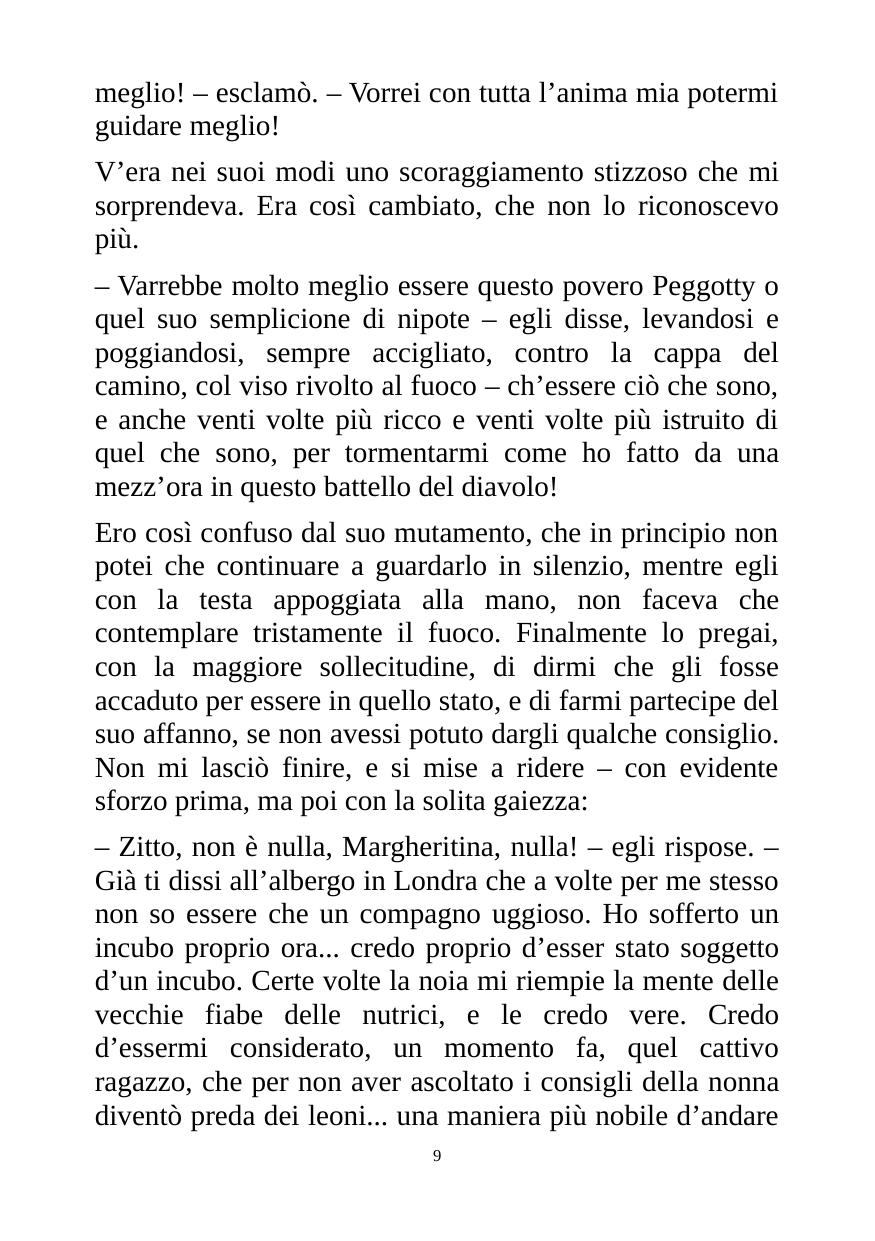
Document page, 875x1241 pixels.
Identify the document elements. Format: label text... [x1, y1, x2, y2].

text V’era nei suoi modi uno scoraggiamento stizzoso che mi sorprendeva. Era così cambiato, che non lo riconoscevo più. [94, 154, 779, 255]
text – Varrebbe molto meglio essere questo povero Peggotty o quel suo semplicione di nipote – egli disse, levandosi e poggiandosi, sempre accigliato, contro la cappa del camino, col viso rivolto al fuoco – ch’essere ciò che sono, e anche venti volte più ricco e venti volte più istruito di quel che sono, per tormentarmi come ho fatto da una mezz’ora in questo battello del diavolo! [94, 268, 779, 502]
text meglio! – esclamò. – Vorrei con tutta l’anima mia potermi guidare meglio! [94, 75, 779, 142]
text – Zitto, non è nulla, Margheritina, nulla! – egli rispose. – Già ti dissi all’albergo in Londra che a volte per me stesso non so essere che un compagno uggioso. Ho sofferto un incubo proprio ora... credo proprio d’esser stato soggetto d’un incubo. Certe volte la noia mi riempie la mente delle vecchie fiabe delle nutrici, e le credo vere. Credo d’essermi considerato, un momento fa, quel cattivo ragazzo, che per non aver ascoltato i consigli della nonna diventò preda dei leoni... una maniera più nobile d’andare [94, 829, 779, 1131]
text Ero così confuso dal suo mutamento, che in principio non potei che continuare a guardarlo in silenzio, mentre egli con la testa appoggiata alla mano, non faceva che contemplare tristamente il fuoco. Finalmente lo pregai, con la maggiore sollecitudine, di dirmi che gli fosse accaduto per essere in quello stato, e di farmi partecipe del suo affanno, se non avessi potuto dargli qualche consiglio. Non mi lasciò finire, e si mise a ridere – con evidente sforzo prima, ma poi con la solita gaiezza: [94, 515, 779, 817]
